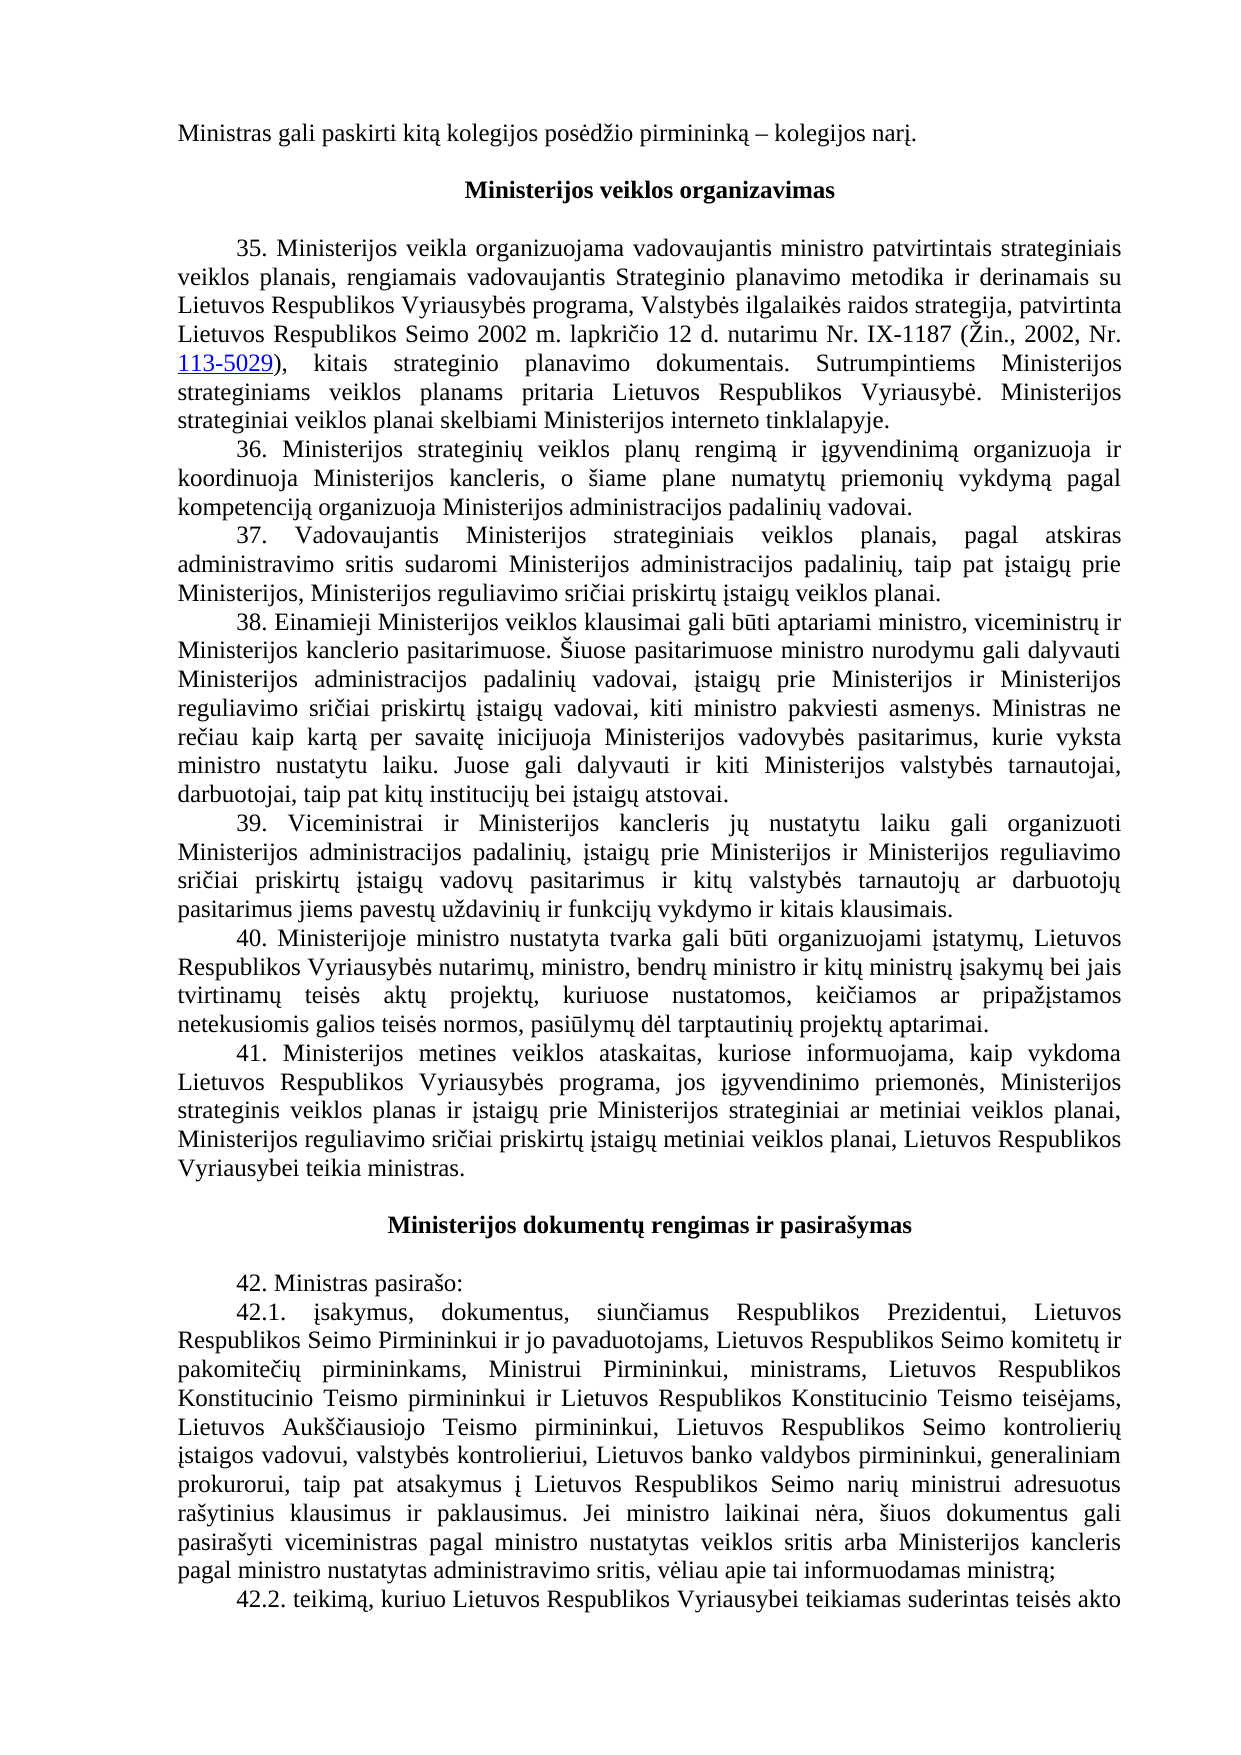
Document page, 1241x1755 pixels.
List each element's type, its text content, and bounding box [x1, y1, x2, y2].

text 37. Vadovaujantis Ministerijos strateginiais veiklos planais, pagal atskiras administravimo sritis sudaromi Ministerijos administracijos padalinių, taip pat įstaigų prie Ministerijos, Ministerijos reguliavimo sričiai priskirtų įstaigų veiklos planai. [177, 521, 1122, 607]
text 42.1. įsakymus, dokumentus, siunčiamus Respublikos Prezidentui, Lietuvos Respublikos Seimo Pirmininkui ir jo pavaduotojams, Lietuvos Respublikos Seimo komitetų ir pakomitečių pirmininkams, Ministrui Pirmininkui, ministrams, Lietuvos Respublikos Konstitucinio Teismo pirmininkui ir Lietuvos Respublikos Konstitucinio Teismo teisėjams, Lietuvos Aukščiausiojo Teismo pirmininkui, Lietuvos Respublikos Seimo kontrolierių įstaigos vadovui, valstybės kontrolieriui, Lietuvos banko valdybos pirmininkui, generaliniam prokurorui, taip pat atsakymus į Lietuvos Respublikos Seimo narių ministrui adresuotus rašytinius klausimus ir paklausimus. Jei ministro laikinai nėra, šiuos dokumentus gali pasirašyti viceministras pagal ministro nustatytas veiklos sritis arba Ministerijos kancleris pagal ministro nustatytas administravimo sritis, vėliau apie tai informuodamas ministrą; [177, 1297, 1122, 1584]
text 39. Viceministrai ir Ministerijos kancleris jų nustatytu laiku gali organizuoti Ministerijos administracijos padalinių, įstaigų prie Ministerijos ir Ministerijos reguliavimo sričiai priskirtų įstaigų vadovų pasitarimus ir kitų valstybės tarnautojų ar darbuotojų pasitarimus jiems pavestų uždavinių ir funkcijų vykdymo ir kitais klausimais. [177, 808, 1122, 923]
text 42.2. teikimą, kuriuo Lietuvos Respublikos Vyriausybei teikiamas suderintas teisės akto [177, 1584, 1122, 1613]
text 35. Ministerijos veikla organizuojama vadovaujantis ministro patvirtintais strateginiais veiklos planais, rengiamais vadovaujantis Strateginio planavimo metodika ir derinamais su Lietuvos Respublikos Vyriausybės programa, Valstybės ilgalaikės raidos strategija, patvirtinta Lietuvos Respublikos Seimo 2002 m. lapkričio 12 d. nutarimu Nr. IX-1187 (Žin., 2002, Nr. 113-5029), kitais strateginio planavimo dokumentais. Sutrumpintiems Ministerijos strateginiams veiklos planams pritaria Lietuvos Respublikos Vyriausybė. Ministerijos strateginiai veiklos planai skelbiami Ministerijos interneto tinklalapyje. [177, 233, 1122, 434]
text Ministerijos veiklos organizavimas [177, 176, 1122, 204]
text 42. Ministras pasirašo: [177, 1268, 1122, 1297]
text Ministras gali paskirti kitą kolegijos posėdžio pirmininką – kolegijos narį. [177, 118, 1122, 147]
text 40. Ministerijoje ministro nustatyta tvarka gali būti organizuojami įstatymų, Lietuvos Respublikos Vyriausybės nutarimų, ministro, bendrų ministro ir kitų ministrų įsakymų bei jais tvirtinamų teisės aktų projektų, kuriuose nustatomos, keičiamos ar pripažįstamos netekusiomis galios teisės normos, pasiūlymų dėl tarptautinių projektų aptarimai. [177, 923, 1122, 1038]
text Ministerijos dokumentų rengimas ir pasirašymas [177, 1211, 1122, 1239]
text 41. Ministerijos metines veiklos ataskaitas, kuriose informuojama, kaip vykdoma Lietuvos Respublikos Vyriausybės programa, jos įgyvendinimo priemonės, Ministerijos strateginis veiklos planas ir įstaigų prie Ministerijos strateginiai ar metiniai veiklos planai, Ministerijos reguliavimo sričiai priskirtų įstaigų metiniai veiklos planai, Lietuvos Respublikos Vyriausybei teikia ministras. [177, 1038, 1122, 1182]
text 36. Ministerijos strateginių veiklos planų rengimą ir įgyvendinimą organizuoja ir koordinuoja Ministerijos kancleris, o šiame plane numatytų priemonių vykdymą pagal kompetenciją organizuoja Ministerijos administracijos padalinių vadovai. [177, 434, 1122, 521]
text 38. Einamieji Ministerijos veiklos klausimai gali būti aptariami ministro, viceministrų ir Ministerijos kanclerio pasitarimuose. Šiuose pasitarimuose ministro nurodymu gali dalyvauti Ministerijos administracijos padalinių vadovai, įstaigų prie Ministerijos ir Ministerijos reguliavimo sričiai priskirtų įstaigų vadovai, kiti ministro pakviesti asmenys. Ministras ne rečiau kaip kartą per savaitę inicijuoja Ministerijos vadovybės pasitarimus, kurie vyksta ministro nustatytu laiku. Juose gali dalyvauti ir kiti Ministerijos valstybės tarnautojai, darbuotojai, taip pat kitų institucijų bei įstaigų atstovai. [177, 607, 1122, 808]
